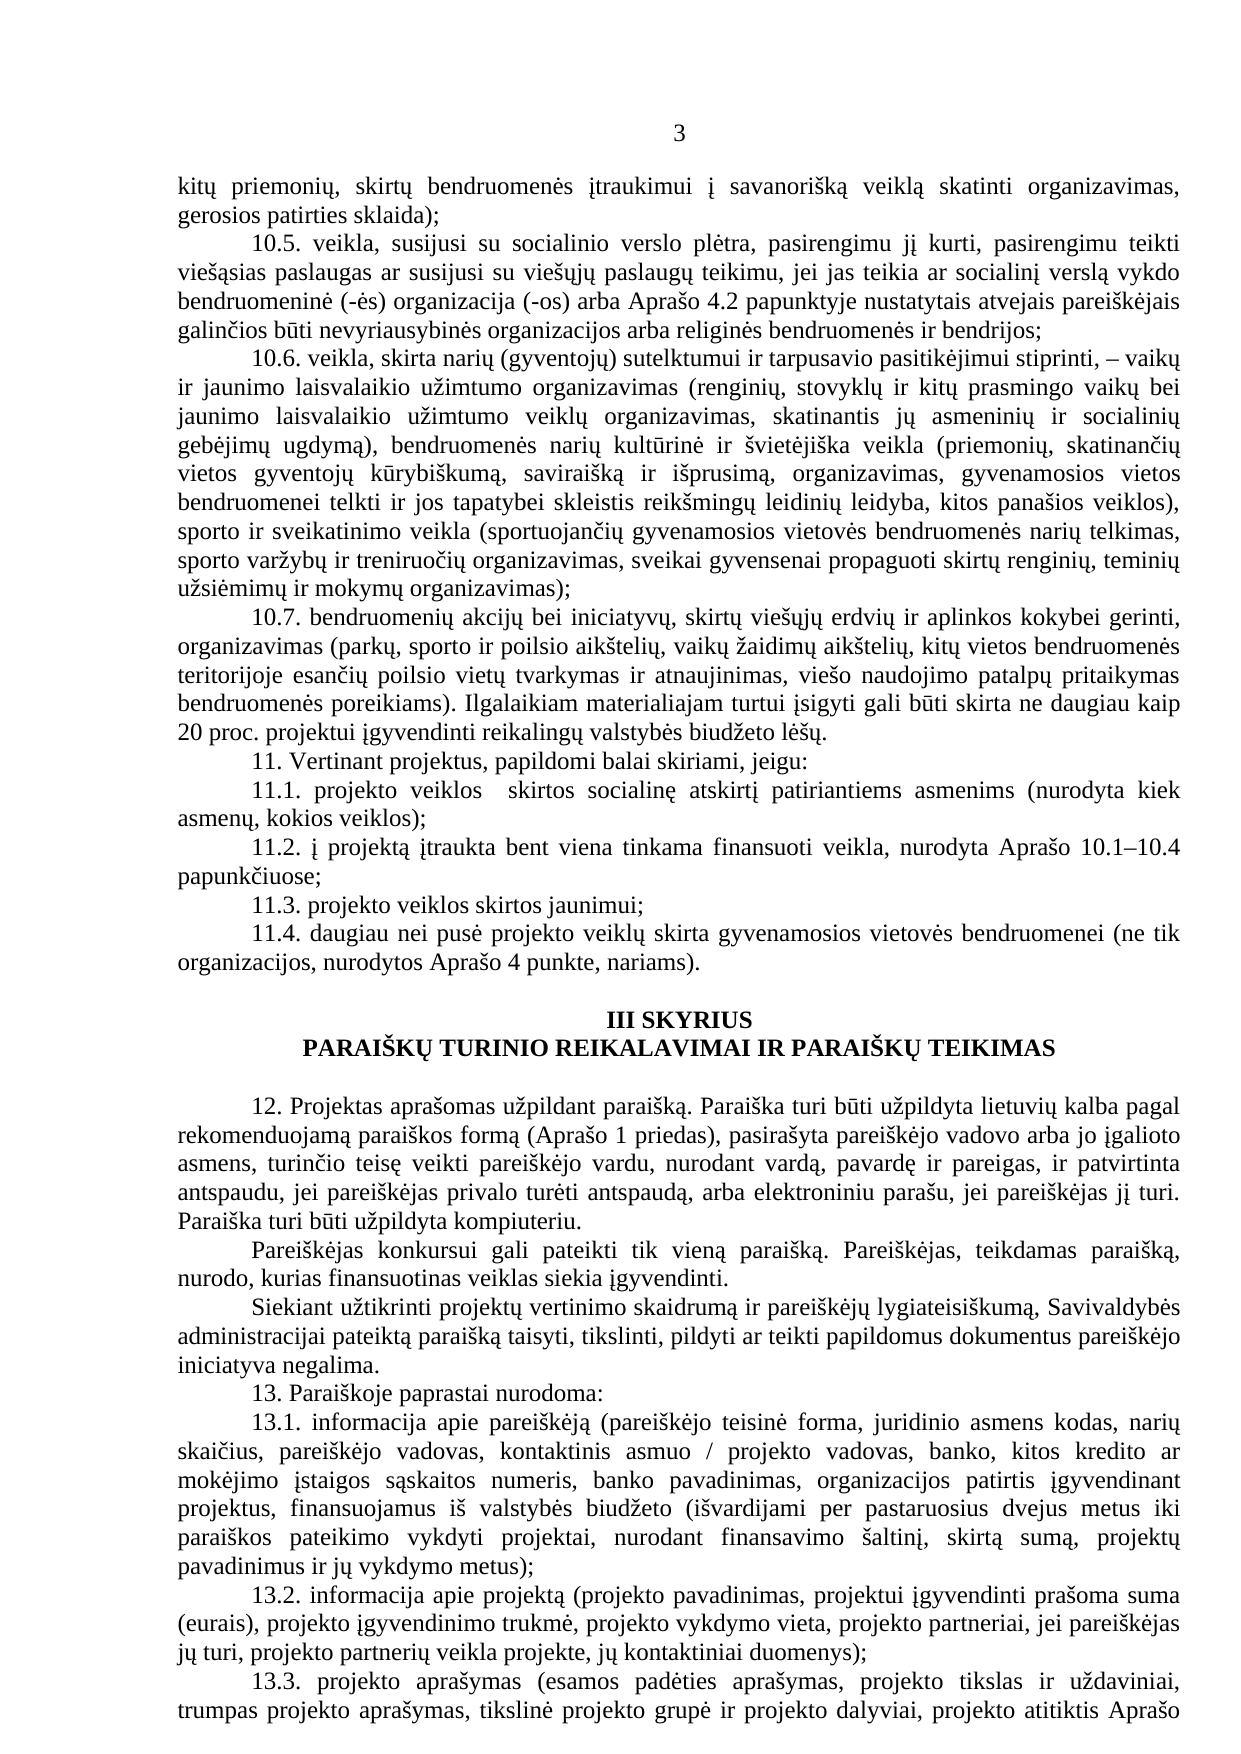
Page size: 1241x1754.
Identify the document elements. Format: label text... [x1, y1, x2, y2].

text 11.3. projekto veiklos skirtos jaunimui; [177, 890, 1181, 918]
text 13. Paraiškoje paprastai nurodoma: [177, 1378, 1181, 1407]
text 11. Vertinant projektus, papildomi balai skiriami, jeigu: [177, 746, 1181, 775]
text 13.2. informacija apie projektą (projekto pavadinimas, projektui įgyvendinti prašoma suma (eurais), projekto įgyvendinimo trukmė, projekto vykdymo vieta, projekto partneriai, jei pareiškėjas jų turi, projekto partnerių veikla projekte, jų kontaktiniai duomenys); [177, 1580, 1181, 1666]
text PARAIŠKŲ TURINIO REIKALAVIMAI IR PARAIŠKŲ TEIKIMAS [177, 1033, 1181, 1062]
text Siekiant užtikrinti projektų vertinimo skaidrumą ir pareiškėjų lygiateisiškumą, Savivaldybės administracijai pateiktą paraišką taisyti, tikslinti, pildyti ar teikti papildomus dokumentus pareiškėjo iniciatyva negalima. [177, 1292, 1181, 1378]
text 11.4. daugiau nei pusė projekto veiklų skirta gyvenamosios vietovės bendruomenei (ne tik organizacijos, nurodytos Aprašo 4 punkte, nariams). [177, 918, 1181, 976]
text 10.6. veikla, skirta narių (gyventojų) sutelktumui ir tarpusavio pasitikėjimui stiprinti, – vaikų ir jaunimo laisvalaikio užimtumo organizavimas (renginių, stovyklų ir kitų prasmingo vaikų bei jaunimo laisvalaikio užimtumo veiklų organizavimas, skatinantis jų asmeninių ir socialinių gebėjimų ugdymą), bendruomenės narių kultūrinė ir švietėjiška veikla (priemonių, skatinančių vietos gyventojų kūrybiškumą, saviraišką ir išprusimą, organizavimas, gyvenamosios vietos bendruomenei telkti ir jos tapatybei skleistis reikšmingų leidinių leidyba, kitos panašios veiklos), sporto ir sveikatinimo veikla (sportuojančių gyvenamosios vietovės bendruomenės narių telkimas, sporto varžybų ir treniruočių organizavimas, sveikai gyvensenai propaguoti skirtų renginių, teminių užsiėmimų ir mokymų organizavimas); [177, 343, 1181, 602]
text 11.1. projekto veiklos skirtos socialinę atskirtį patiriantiems asmenims (nurodyta kiek asmenų, kokios veiklos); [177, 775, 1181, 832]
text 12. Projektas aprašomas užpildant paraišką. Paraiška turi būti užpildyta lietuvių kalba pagal rekomenduojamą paraiškos formą (Aprašo 1 priedas), pasirašyta pareiškėjo vadovo arba jo įgalioto asmens, turinčio teisę veikti pareiškėjo vardu, nurodant vardą, pavardę ir pareigas, ir patvirtinta antspaudu, jei pareiškėjas privalo turėti antspaudą, arba elektroniniu parašu, jei pareiškėjas jį turi. Paraiška turi būti užpildyta kompiuteriu. [177, 1091, 1181, 1235]
text 10.5. veikla, susijusi su socialinio verslo plėtra, pasirengimu jį kurti, pasirengimu teikti viešąsias paslaugas ar susijusi su viešųjų paslaugų teikimu, jei jas teikia ar socialinį verslą vykdo bendruomeninė (-ės) organizacija (-os) arba Aprašo 4.2 papunktyje nustatytais atvejais pareiškėjais galinčios būti nevyriausybinės organizacijos arba religinės bendruomenės ir bendrijos; [177, 228, 1181, 343]
text 13.3. projekto aprašymas (esamos padėties aprašymas, projekto tikslas ir uždaviniai, trumpas projekto aprašymas, tikslinė projekto grupė ir projekto dalyviai, projekto atitiktis Aprašo [177, 1666, 1181, 1723]
text 13.1. informacija apie pareiškėją (pareiškėjo teisinė forma, juridinio asmens kodas, narių skaičius, pareiškėjo vadovas, kontaktinis asmuo / projekto vadovas, banko, kitos kredito ar mokėjimo įstaigos sąskaitos numeris, banko pavadinimas, organizacijos patirtis įgyvendinant projektus, finansuojamus iš valstybės biudžeto (išvardijami per pastaruosius dvejus metus iki paraiškos pateikimo vykdyti projektai, nurodant finansavimo šaltinį, skirtą sumą, projektų pavadinimus ir jų vykdymo metus); [177, 1407, 1181, 1580]
text 10.7. bendruomenių akcijų bei iniciatyvų, skirtų viešųjų erdvių ir aplinkos kokybei gerinti, organizavimas (parkų, sporto ir poilsio aikštelių, vaikų žaidimų aikštelių, kitų vietos bendruomenės teritorijoje esančių poilsio vietų tvarkymas ir atnaujinimas, viešo naudojimo patalpų pritaikymas bendruomenės poreikiams). Ilgalaikiam materialiajam turtui įsigyti gali būti skirta ne daugiau kaip 20 proc. projektui įgyvendinti reikalingų valstybės biudžeto lėšų. [177, 602, 1181, 746]
text III SKYRIUS [177, 1005, 1181, 1033]
text 11.2. į projektą įtraukta bent viena tinkama finansuoti veikla, nurodyta Aprašo 10.1–10.4 papunkčiuose; [177, 832, 1181, 890]
text Pareiškėjas konkursui gali pateikti tik vieną paraišką. Pareiškėjas, teikdamas paraišką, nurodo, kurias finansuotinas veiklas siekia įgyvendinti. [177, 1235, 1181, 1292]
text kitų priemonių, skirtų bendruomenės įtraukimui į savanorišką veiklą skatinti organizavimas, gerosios patirties sklaida); [177, 171, 1181, 228]
